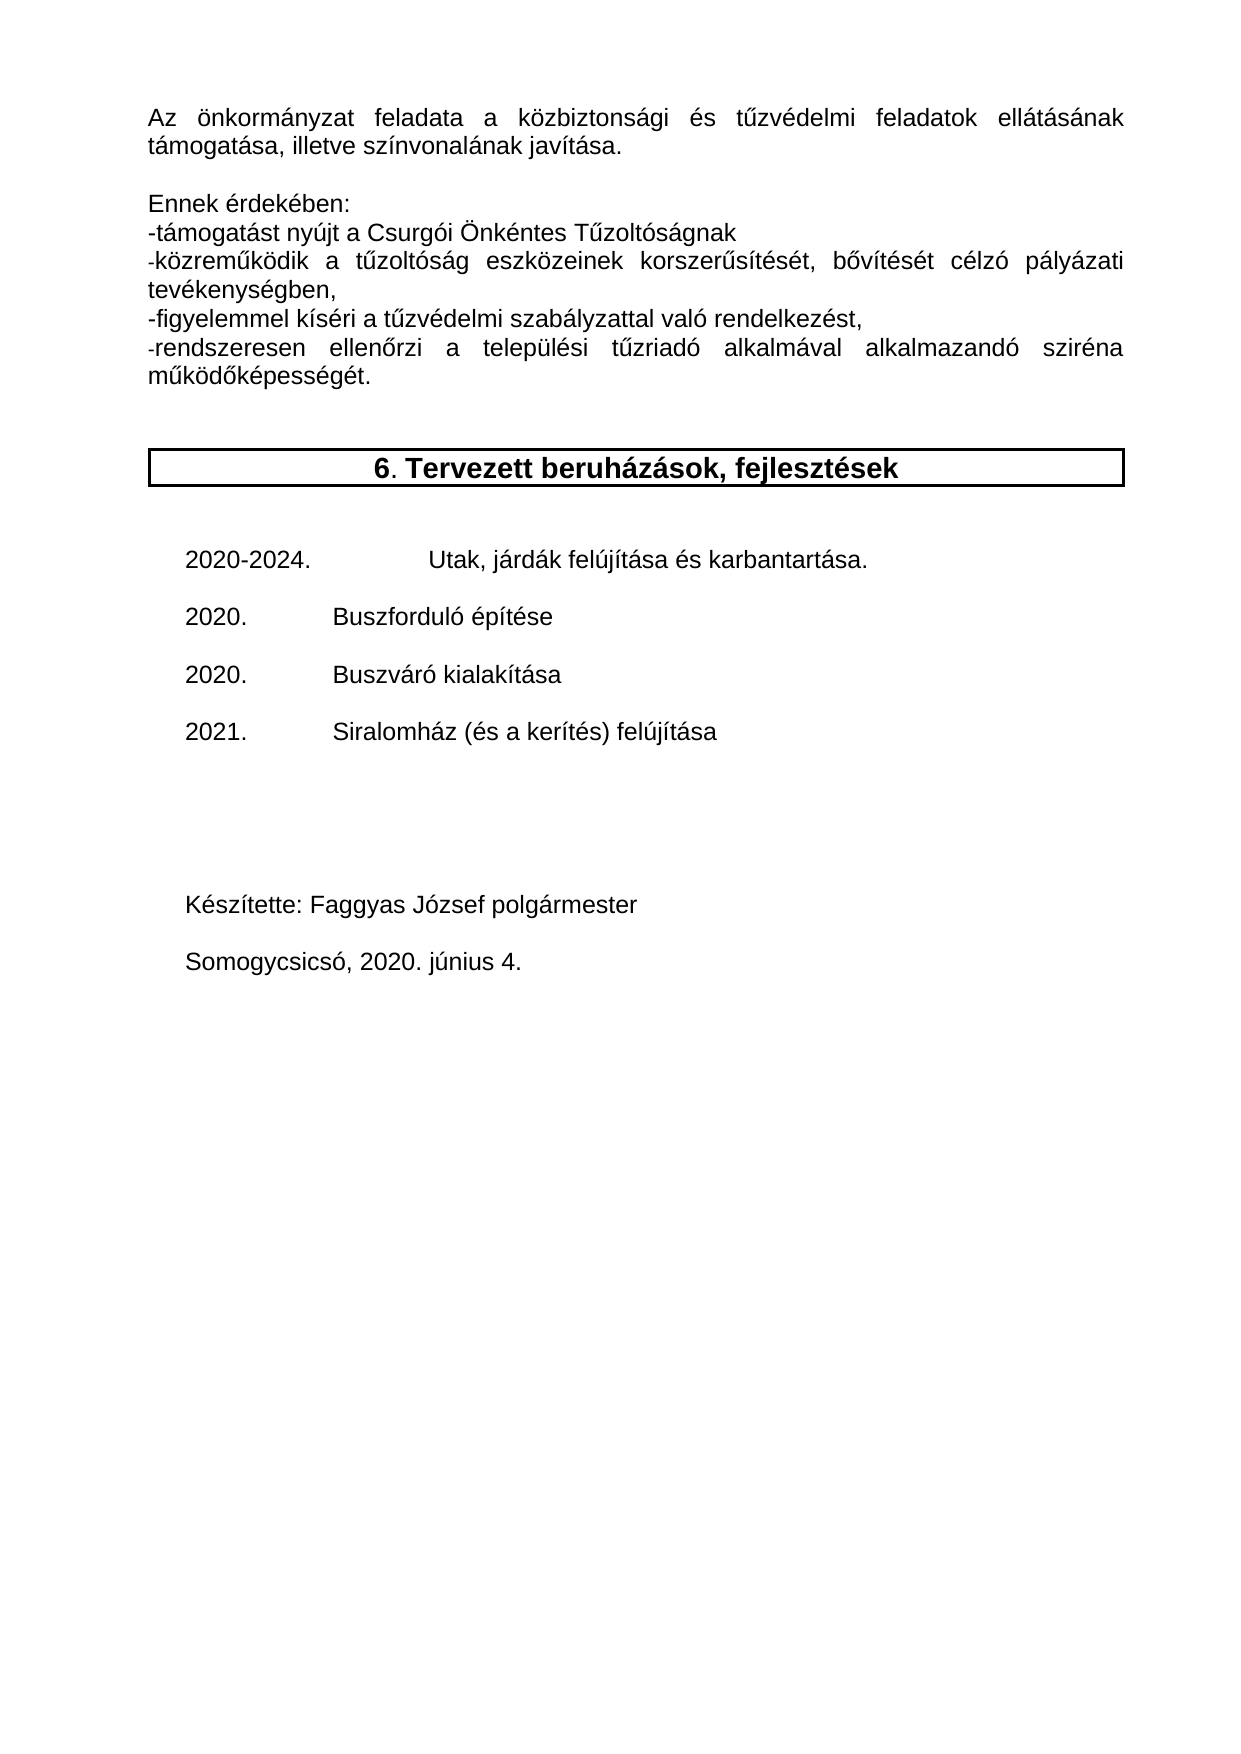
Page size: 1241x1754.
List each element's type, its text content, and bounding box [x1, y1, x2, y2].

text Készítette: Faggyas József polgármester [185, 890, 1125, 918]
list támogatást nyújt a Csurgói Önkéntes Tűzoltóságnak [148, 217, 1125, 246]
text Az önkormányzat feladata a közbiztonsági és tűzvédelmi feladatok ellátásának támogatása, illetve színvonalának javítása. [148, 102, 1125, 160]
text 2020. Buszforduló építése [185, 602, 1125, 631]
text Somogycsicsó, 2020. június 4. [185, 947, 1125, 976]
list figyelemmel kíséri a tűzvédelmi szabályzattal való rendelkezést, [148, 304, 1125, 332]
list közreműködik a tűzoltóság eszközeinek korszerűsítését, bővítését célzó pályázati tevékenységben, [148, 246, 1125, 304]
text 2020. Buszváró kialakítása [185, 660, 1125, 688]
text 2020-2024. Utak, járdák felújítása és karbantartása. [185, 545, 1125, 573]
text Ennek érdekében: [148, 189, 1125, 217]
text 2021. Siralomház (és a kerítés) felújítása [185, 717, 1125, 746]
list rendszeresen ellenőrzi a települési tűzriadó alkalmával alkalmazandó sziréna működőképességét. [148, 332, 1125, 390]
text 6. Tervezett beruházások, fejlesztések [151, 451, 1122, 484]
